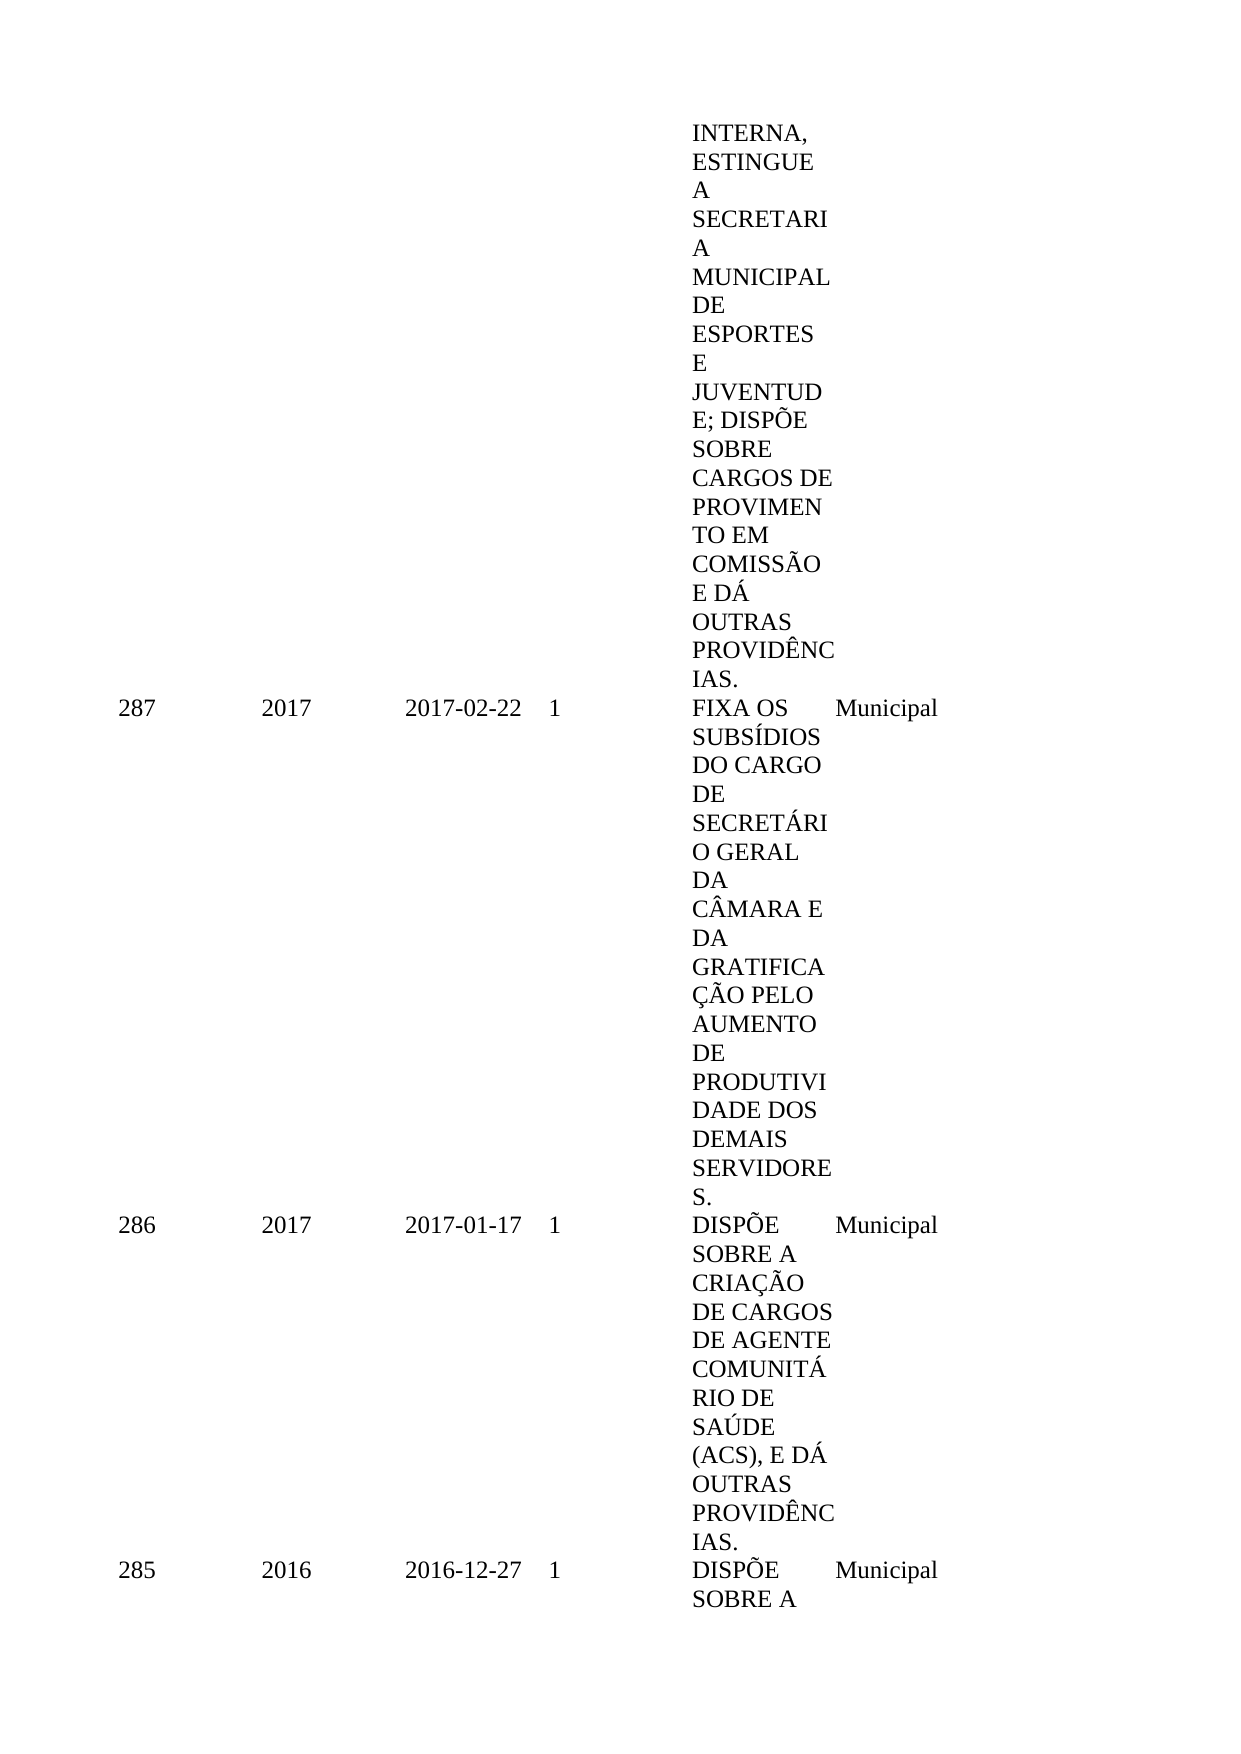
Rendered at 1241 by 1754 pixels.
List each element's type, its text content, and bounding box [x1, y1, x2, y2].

table_cell 2017-01-17 [405, 1211, 548, 1556]
table_cell 285 [118, 1556, 261, 1613]
table_cell 2017-02-22 [405, 693, 548, 1211]
table_cell DISPÕE SOBRE A CRIAÇÃO DE CARGOS DE AGENTE COMUNITÁRIO DE SAÚDE (ACS), E DÁ OUTRAS PROVIDÊNCIAS. [692, 1211, 835, 1556]
table_cell FIXA OS SUBSÍDIOS DO CARGO DE SECRETÁRIO GERAL DA CÂMARA E DA GRATIFICAÇÃO PELO AUMENTO DE PRODUTIVIDADE DOS DEMAIS SERVIDORES. [692, 693, 835, 1211]
table_cell [548, 118, 692, 693]
table_cell 286 [118, 1211, 261, 1556]
table_cell [118, 118, 261, 693]
table_cell [261, 118, 405, 693]
table_cell 2016-12-27 [405, 1556, 548, 1613]
table_cell DISPÕE SOBRE A [692, 1556, 835, 1613]
table_cell [979, 118, 1122, 693]
table_cell 2017 [261, 1211, 405, 1556]
table_cell [979, 1211, 1122, 1556]
table_cell [979, 693, 1122, 1211]
table_cell 2016 [261, 1556, 405, 1613]
table_cell Municipal [835, 1556, 979, 1613]
table_cell [835, 118, 979, 693]
table_cell 1 [548, 1211, 692, 1556]
table_cell 1 [548, 693, 692, 1211]
table_cell 2017 [261, 693, 405, 1211]
table_cell INTERNA, ESTINGUE A SECRETARIA MUNICIPAL DE ESPORTES E JUVENTUDE; DISPÕE SOBRE CARGOS DE PROVIMENTO EM COMISSÃO E DÁ OUTRAS PROVIDÊNCIAS. [692, 118, 835, 693]
table_cell [405, 118, 548, 693]
table_cell [979, 1556, 1122, 1613]
table_cell Municipal [835, 693, 979, 1211]
table_cell 1 [548, 1556, 692, 1613]
table_cell Municipal [835, 1211, 979, 1556]
table_cell 287 [118, 693, 261, 1211]
